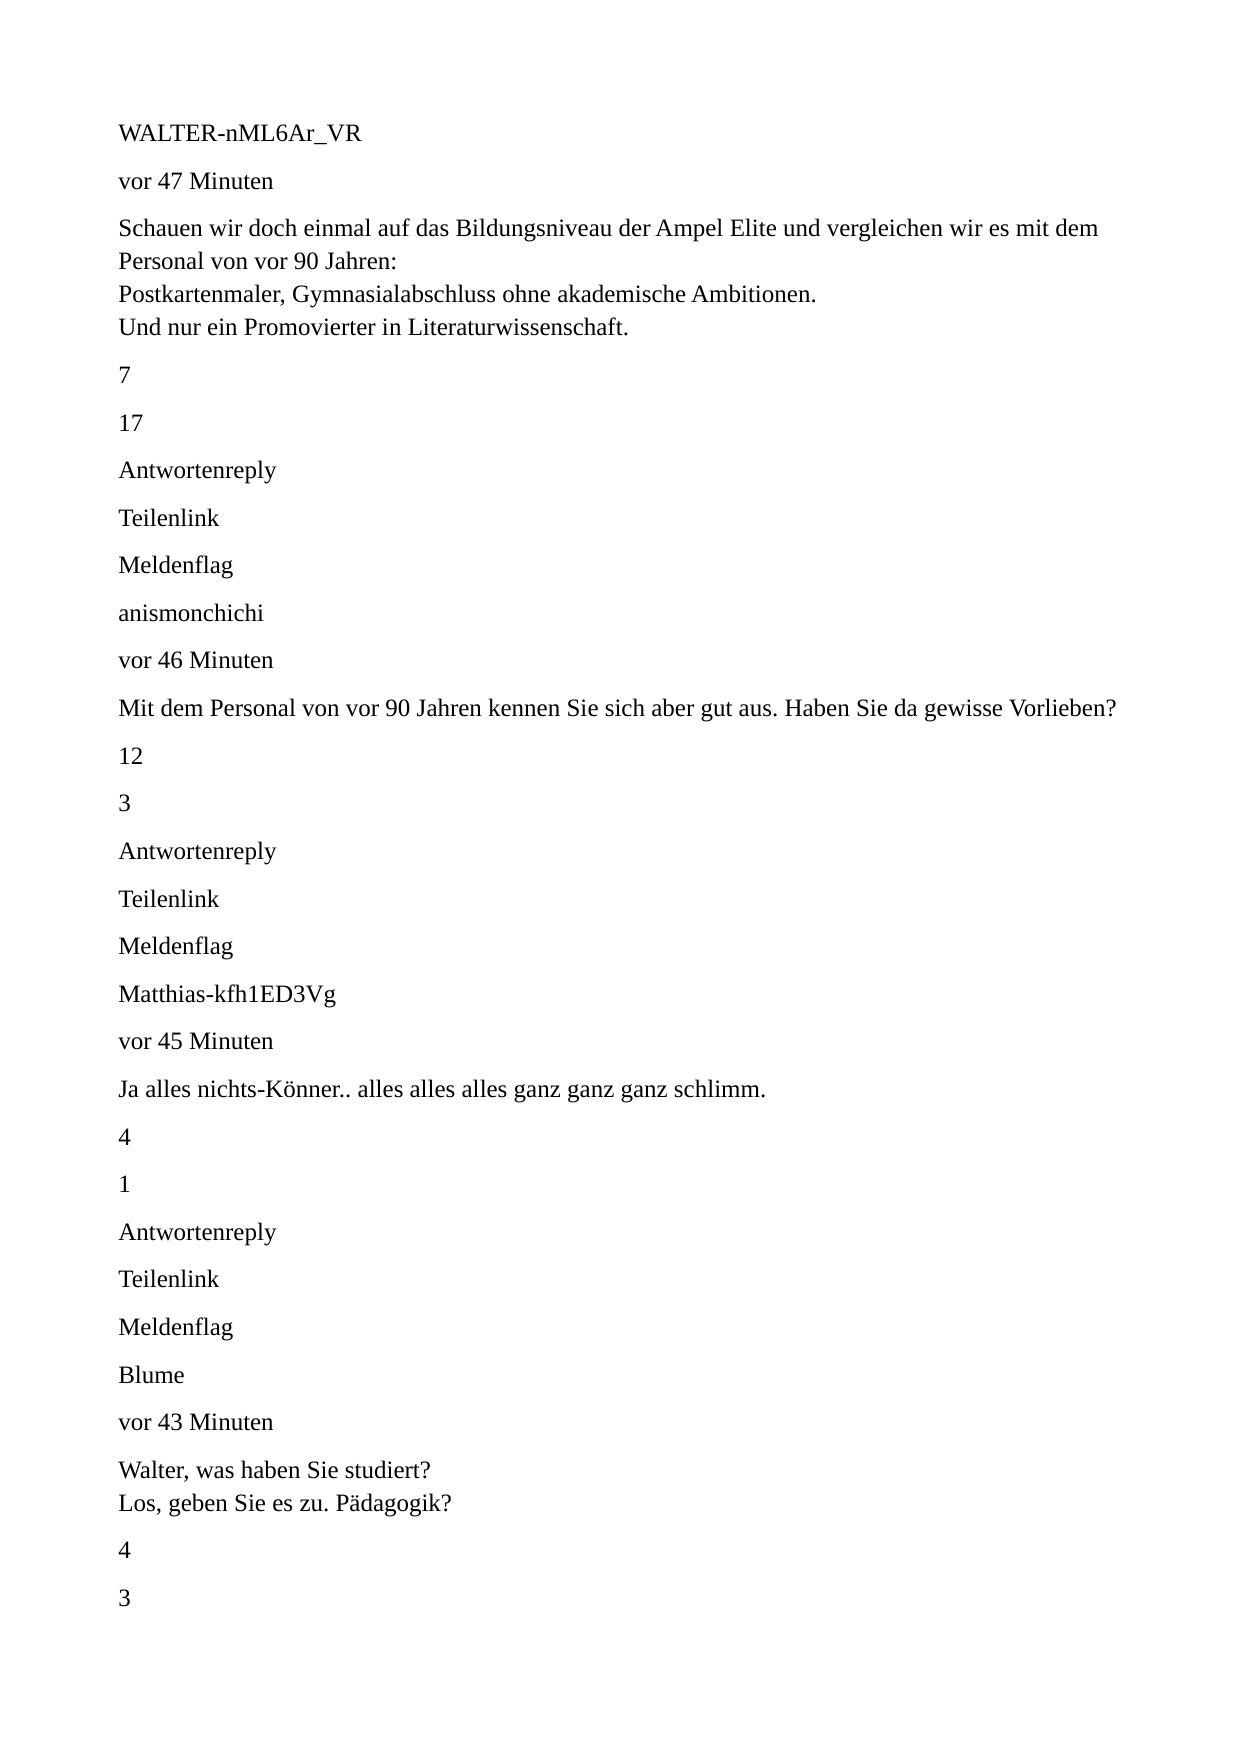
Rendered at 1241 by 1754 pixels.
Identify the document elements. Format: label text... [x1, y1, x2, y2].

text Matthias-kfh1ED3Vg [118, 979, 1122, 1008]
text Meldenflag [118, 550, 1122, 579]
text Teilenlink [118, 503, 1122, 532]
text Teilenlink [118, 1264, 1122, 1293]
text Blume [118, 1360, 1122, 1388]
text vor 43 Minuten [118, 1407, 1122, 1436]
text 4 [118, 1536, 1122, 1564]
text vor 46 Minuten [118, 646, 1122, 674]
text Antwortenreply [118, 836, 1122, 865]
text 1 [118, 1169, 1122, 1198]
text 12 [118, 741, 1122, 769]
text 7 [118, 360, 1122, 389]
text Schauen wir doch einmal auf das Bildungsniveau der Ampel Elite und vergleichen wir es mit dem Personal von vor 90 Jahren: Postkartenmaler, Gymnasialabschluss ohne akademische Ambitionen. Und nur ein Promovierter in Literaturwissenschaft. [118, 213, 1122, 341]
text vor 45 Minuten [118, 1026, 1122, 1055]
text Ja alles nichts-Könner.. alles alles alles ganz ganz ganz schlimm. [118, 1074, 1122, 1103]
text anismonchichi [118, 598, 1122, 627]
text 3 [118, 1583, 1122, 1612]
text Antwortenreply [118, 455, 1122, 484]
text Antwortenreply [118, 1217, 1122, 1246]
text vor 47 Minuten [118, 166, 1122, 194]
text 17 [118, 408, 1122, 436]
text Meldenflag [118, 931, 1122, 960]
text WALTER-nML6Ar_VR [118, 118, 1122, 147]
text Meldenflag [118, 1312, 1122, 1341]
text Teilenlink [118, 884, 1122, 912]
text Walter, was haben Sie studiert? Los, geben Sie es zu. Pädagogik? [118, 1455, 1122, 1517]
text 3 [118, 788, 1122, 817]
text 4 [118, 1122, 1122, 1150]
text Mit dem Personal von vor 90 Jahren kennen Sie sich aber gut aus. Haben Sie da gewisse Vorlieben? [118, 693, 1122, 722]
